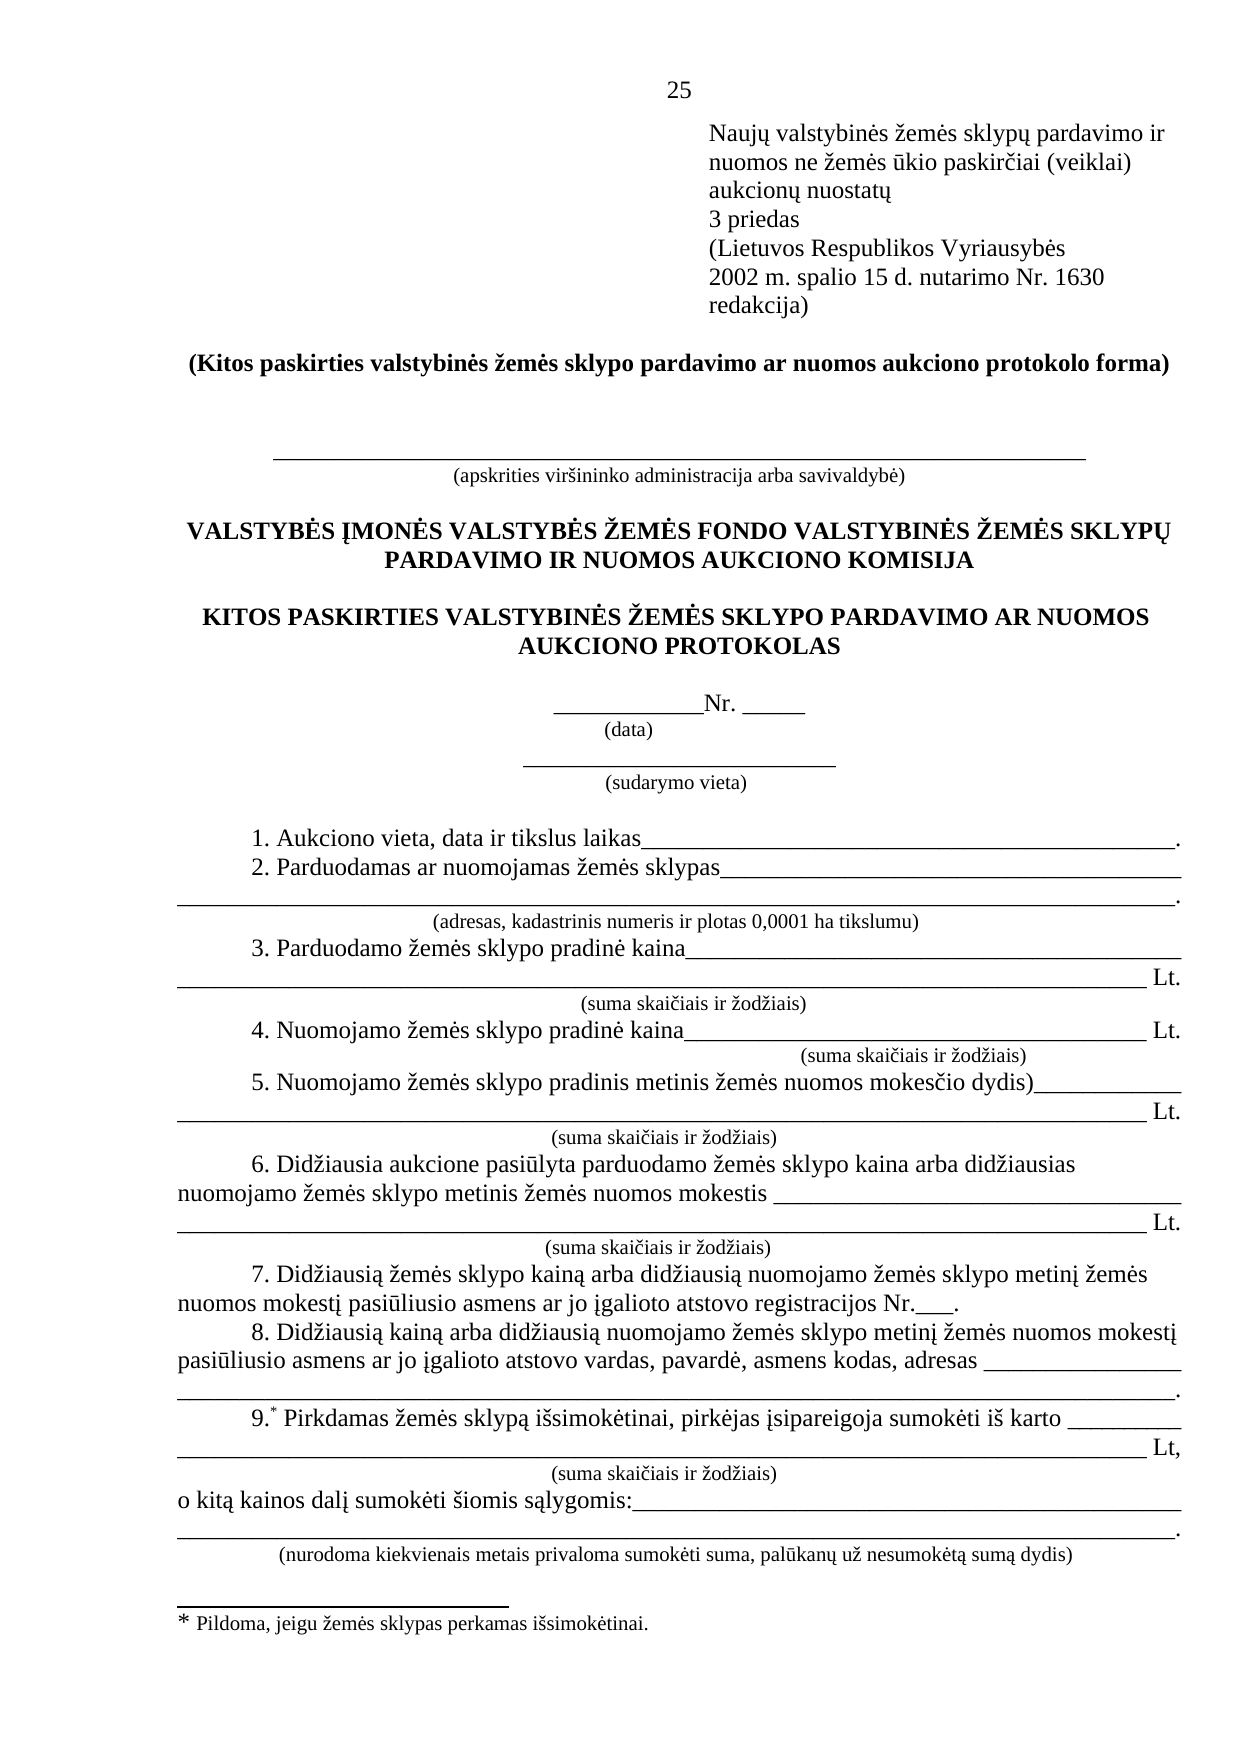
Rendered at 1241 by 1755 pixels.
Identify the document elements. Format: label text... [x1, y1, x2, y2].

text 5. Nuomojamo žemės sklypo pradinis metinis žemės nuomos mokesčio dydis) [177, 1067, 1181, 1096]
text Pildoma, jeigu žemės sklypas perkamas išsimokėtinai. [177, 1607, 1181, 1636]
text Lt. [177, 962, 1181, 991]
text VALSTYBĖS ĮMONĖS VALSTYBĖS ŽEMĖS FONDO VALSTYBINĖS ŽEMĖS SKLYPŲ PARDAVIMO IR NUOMOS AUKCIONO KOMISIJA [177, 516, 1181, 573]
text (suma skaičiais ir žodžiais) [177, 1125, 1181, 1149]
text nuomos ne žemės ūkio paskirčiai (veiklai) [177, 147, 1181, 176]
text Lt. [177, 1207, 1181, 1235]
text 7. Didžiausią žemės sklypo kainą arba didžiausią nuomojamo žemės sklypo metinį žemės nuomos mokestį pasiūliusio asmens ar jo įgalioto atstovo registracijos Nr.___. [177, 1259, 1181, 1317]
text Lt. [177, 1096, 1181, 1125]
text (suma skaičiais ir žodžiais) [177, 1043, 1181, 1067]
text (Kitos paskirties valstybinės žemės sklypo pardavimo ar nuomos aukciono protokolo forma) [177, 348, 1181, 377]
text 3 priedas [177, 204, 1181, 233]
text _________________________________________________________________ [177, 434, 1181, 463]
text _________________________ [177, 741, 1181, 770]
text 2. Parduodamas ar nuomojamas žemės sklypas [177, 852, 1181, 880]
text (sudarymo vieta) [177, 770, 1181, 794]
text 9. Pirkdamas žemės sklypą išsimokėtinai, pirkėjas įsipareigoja sumokėti iš karto [177, 1403, 1181, 1432]
text Naujų valstybinės žemės sklypų pardavimo ir [709, 118, 1181, 147]
text (suma skaičiais ir žodžiais) [177, 1235, 1181, 1259]
text aukcionų nuostatų [177, 176, 1181, 204]
text 1. Aukciono vieta, data ir tikslus laikas . [177, 823, 1181, 852]
text (apskrities viršininko administracija arba savivaldybė) [177, 463, 1181, 487]
text 4. Nuomojamo žemės sklypo pradinė kaina Lt. [177, 1015, 1181, 1043]
text 6. Didžiausia aukcione pasiūlyta parduodamo žemės sklypo kaina arba didžiausias nuomojamo žemės sklypo metinis žemės nuomos mokestis [177, 1149, 1181, 1207]
text AUKCIONO PROTOKOLAS [177, 631, 1181, 660]
text . [177, 1374, 1181, 1403]
text 2002 m. spalio 15 d. nutarimo Nr. 1630 [177, 262, 1181, 291]
text ____________Nr. _____ [177, 688, 1181, 717]
text Lt, [177, 1432, 1181, 1461]
text (Lietuvos Respublikos Vyriausybės [177, 233, 1181, 262]
text (data) [177, 717, 1181, 741]
text . [177, 1513, 1181, 1542]
text KITOS PASKIRTIES VALSTYBINĖS ŽEMĖS SKLYPO PARDAVIMO AR NUOMOS [177, 602, 1181, 631]
text (suma skaičiais ir žodžiais) [177, 1461, 1181, 1485]
text . [177, 880, 1181, 909]
text 3. Parduodamo žemės sklypo pradinė kaina [177, 933, 1181, 962]
text redakcija) [177, 291, 1181, 319]
text (suma skaičiais ir žodžiais) [177, 991, 1181, 1015]
text (nurodoma kiekvienais metais privaloma sumokėti suma, palūkanų už nesumokėtą sumą dydis) [177, 1542, 1181, 1566]
text 8. Didžiausią kainą arba didžiausią nuomojamo žemės sklypo metinį žemės nuomos mokestį pasiūliusio asmens ar jo įgalioto atstovo vardas, pavardė, asmens kodas, adresas [177, 1317, 1181, 1374]
text o kitą kainos dalį sumokėti šiomis sąlygomis: [177, 1485, 1181, 1513]
text (adresas, kadastrinis numeris ir plotas 0,0001 ha tikslumu) [177, 909, 1181, 933]
